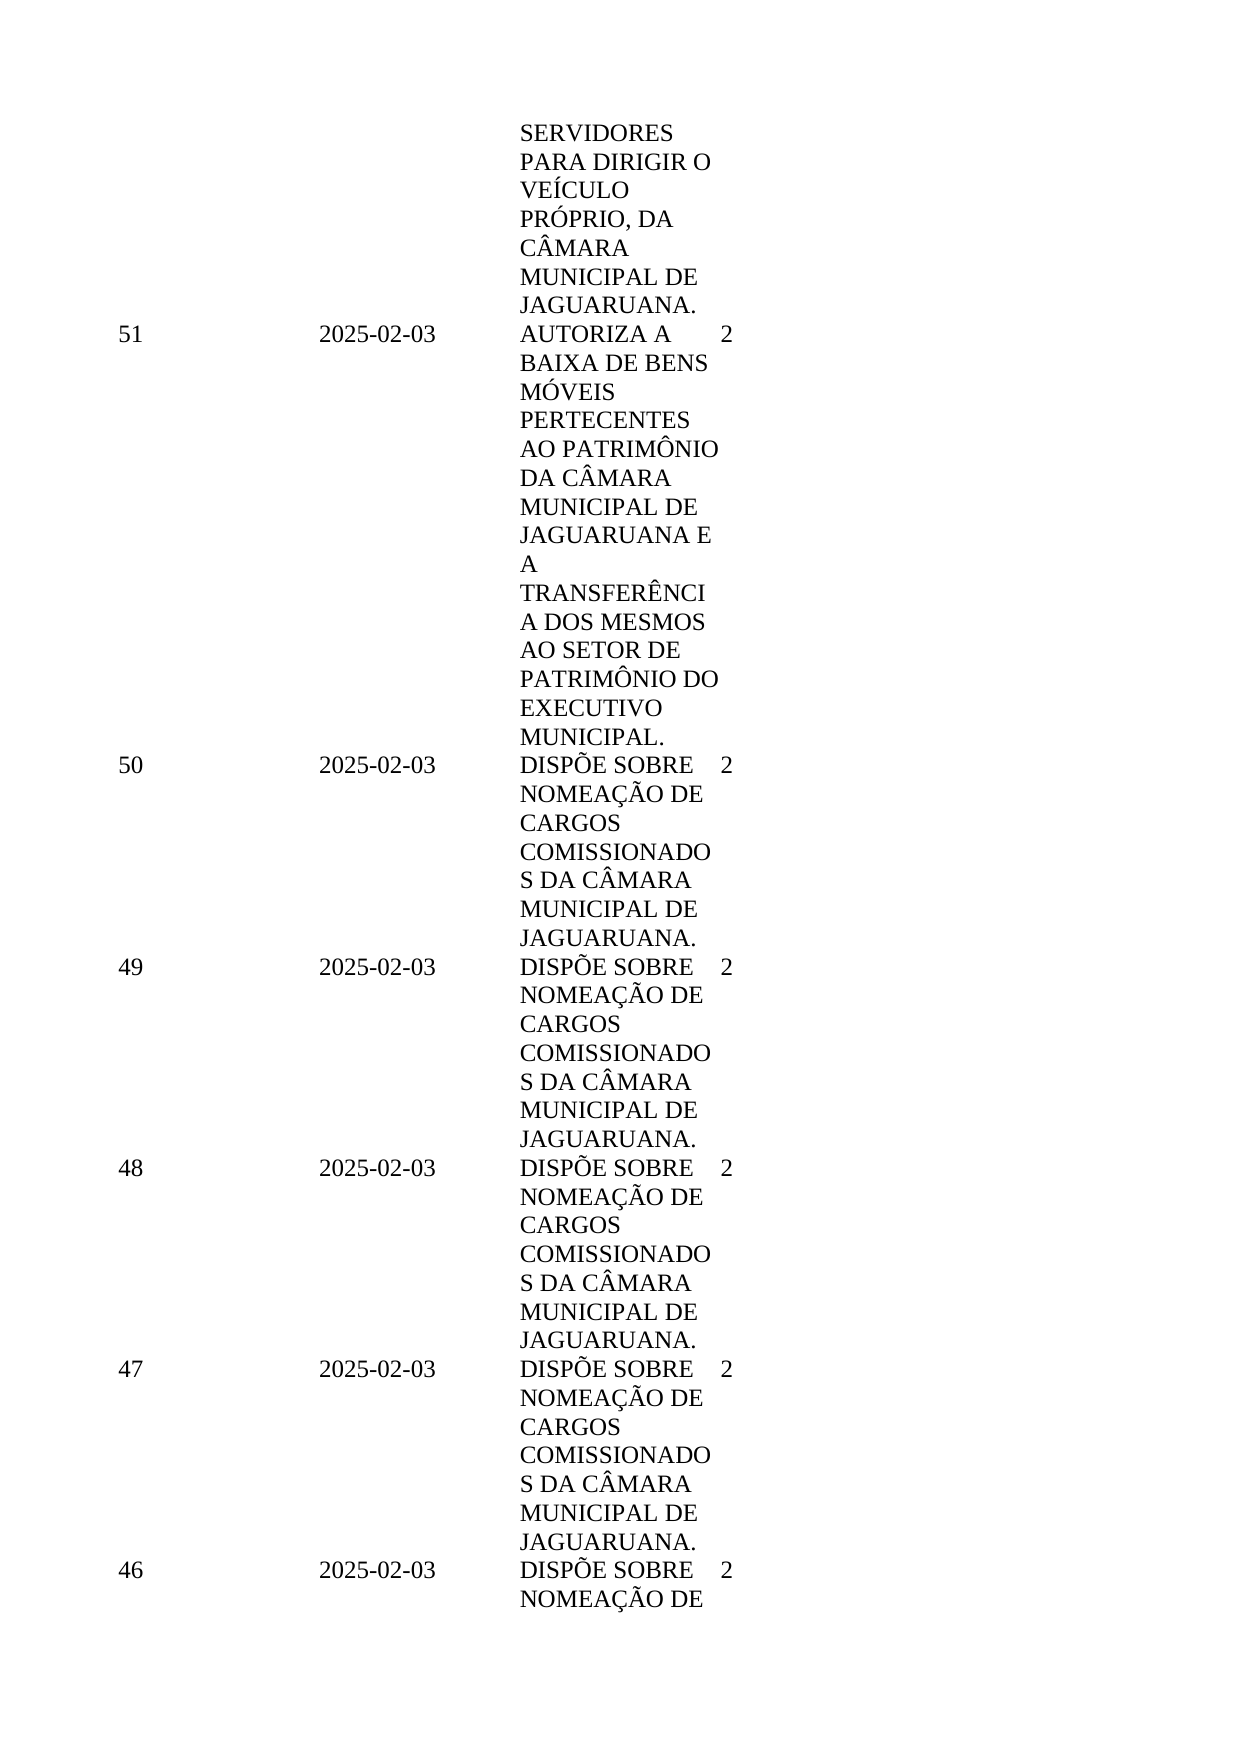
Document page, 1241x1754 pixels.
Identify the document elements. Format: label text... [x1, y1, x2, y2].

table_cell [720, 118, 921, 319]
table_cell SERVIDORES PARA DIRIGIR O VEÍCULO PRÓPRIO, DA CÂMARA MUNICIPAL DE JAGUARUANA. [520, 118, 720, 319]
table_cell [921, 118, 1122, 319]
table_cell [921, 319, 1122, 751]
table_cell 2025-02-03 [319, 1153, 519, 1354]
table_cell DISPÕE SOBRE NOMEAÇÃO DE CARGOS COMISSIONADOS DA CÂMARA MUNICIPAL DE JAGUARUANA. [520, 952, 720, 1153]
table_cell 2 [720, 1153, 921, 1354]
table_cell 2025-02-03 [319, 319, 519, 751]
table_cell [921, 1354, 1122, 1556]
table_cell 2025-02-03 [319, 952, 519, 1153]
table_cell 2 [720, 1354, 921, 1556]
table_cell [319, 118, 519, 319]
table_cell 48 [118, 1153, 319, 1354]
table_cell 2025-02-03 [319, 1354, 519, 1556]
table_cell 2 [720, 952, 921, 1153]
table_cell 51 [118, 319, 319, 751]
table_cell [921, 952, 1122, 1153]
table_cell 2025-02-03 [319, 1556, 519, 1613]
table_cell DISPÕE SOBRE NOMEAÇÃO DE CARGOS COMISSIONADOS DA CÂMARA MUNICIPAL DE JAGUARUANA. [520, 1153, 720, 1354]
table_cell 2 [720, 751, 921, 952]
table_cell 2025-02-03 [319, 751, 519, 952]
table_cell AUTORIZA A BAIXA DE BENS MÓVEIS PERTECENTES AO PATRIMÔNIO DA CÂMARA MUNICIPAL DE JAGUARUANA E A TRANSFERÊNCIA DOS MESMOS AO SETOR DE PATRIMÔNIO DO EXECUTIVO MUNICIPAL. [520, 319, 720, 751]
table_cell 2 [720, 1556, 921, 1613]
table_cell [921, 1556, 1122, 1613]
table_cell DISPÕE SOBRE NOMEAÇÃO DE CARGOS COMISSIONADOS DA CÂMARA MUNICIPAL DE JAGUARUANA. [520, 751, 720, 952]
table_cell [118, 118, 319, 319]
table_cell [921, 1153, 1122, 1354]
table_cell 49 [118, 952, 319, 1153]
table_cell 47 [118, 1354, 319, 1556]
table_cell [921, 751, 1122, 952]
table_cell DISPÕE SOBRE NOMEAÇÃO DE [520, 1556, 720, 1613]
table_cell 46 [118, 1556, 319, 1613]
table_cell 50 [118, 751, 319, 952]
table_cell 2 [720, 319, 921, 751]
table_cell DISPÕE SOBRE NOMEAÇÃO DE CARGOS COMISSIONADOS DA CÂMARA MUNICIPAL DE JAGUARUANA. [520, 1354, 720, 1556]
